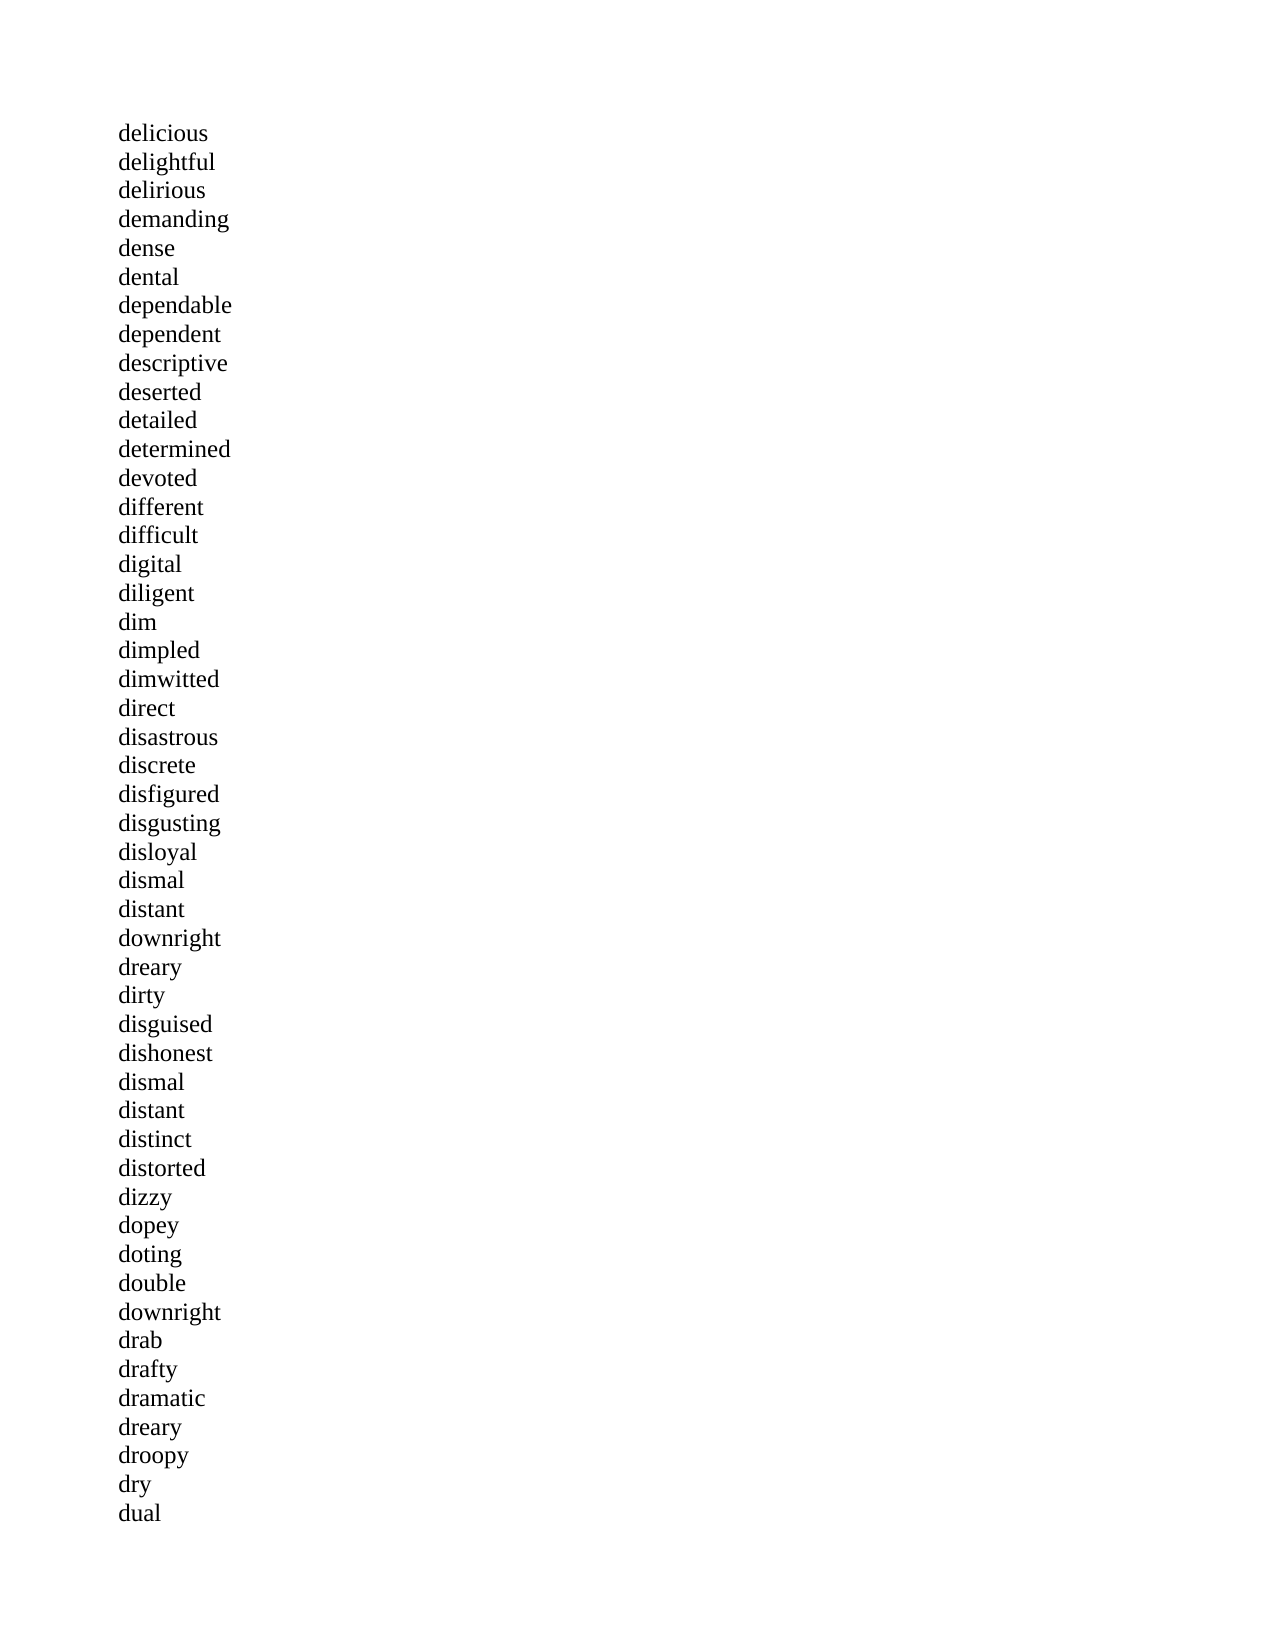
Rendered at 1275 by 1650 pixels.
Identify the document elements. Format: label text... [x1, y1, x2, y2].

text devoted [118, 463, 1157, 492]
text discrete [118, 751, 1157, 779]
text drafty [118, 1354, 1157, 1383]
text disguised [118, 1009, 1157, 1038]
text descriptive [118, 348, 1157, 377]
text dismal [118, 866, 1157, 894]
text dimpled [118, 636, 1157, 664]
text dry [118, 1469, 1157, 1498]
text droopy [118, 1441, 1157, 1469]
text detailed [118, 406, 1157, 434]
text direct [118, 693, 1157, 722]
text distant [118, 894, 1157, 923]
text different [118, 492, 1157, 521]
text dental [118, 262, 1157, 291]
text determined [118, 434, 1157, 463]
text disgusting [118, 808, 1157, 837]
text delicious [118, 118, 1157, 147]
text deserted [118, 377, 1157, 406]
text dishonest [118, 1038, 1157, 1067]
text double [118, 1268, 1157, 1297]
text dual [118, 1498, 1157, 1527]
text dependable [118, 291, 1157, 319]
text diligent [118, 578, 1157, 607]
text dreary [118, 952, 1157, 981]
text dramatic [118, 1383, 1157, 1412]
text dreary [118, 1412, 1157, 1441]
text downright [118, 1297, 1157, 1326]
text dimwitted [118, 664, 1157, 693]
text dirty [118, 981, 1157, 1009]
text digital [118, 549, 1157, 578]
text difficult [118, 521, 1157, 549]
text distant [118, 1096, 1157, 1124]
text distorted [118, 1153, 1157, 1182]
text dense [118, 233, 1157, 262]
text dependent [118, 319, 1157, 348]
text distinct [118, 1124, 1157, 1153]
text disloyal [118, 837, 1157, 866]
text dim [118, 607, 1157, 636]
text disfigured [118, 779, 1157, 808]
text disastrous [118, 722, 1157, 751]
text downright [118, 923, 1157, 952]
text drab [118, 1326, 1157, 1354]
text dizzy [118, 1182, 1157, 1211]
text delightful [118, 147, 1157, 176]
text demanding [118, 204, 1157, 233]
text dismal [118, 1067, 1157, 1096]
text doting [118, 1239, 1157, 1268]
text delirious [118, 176, 1157, 204]
text dopey [118, 1211, 1157, 1239]
